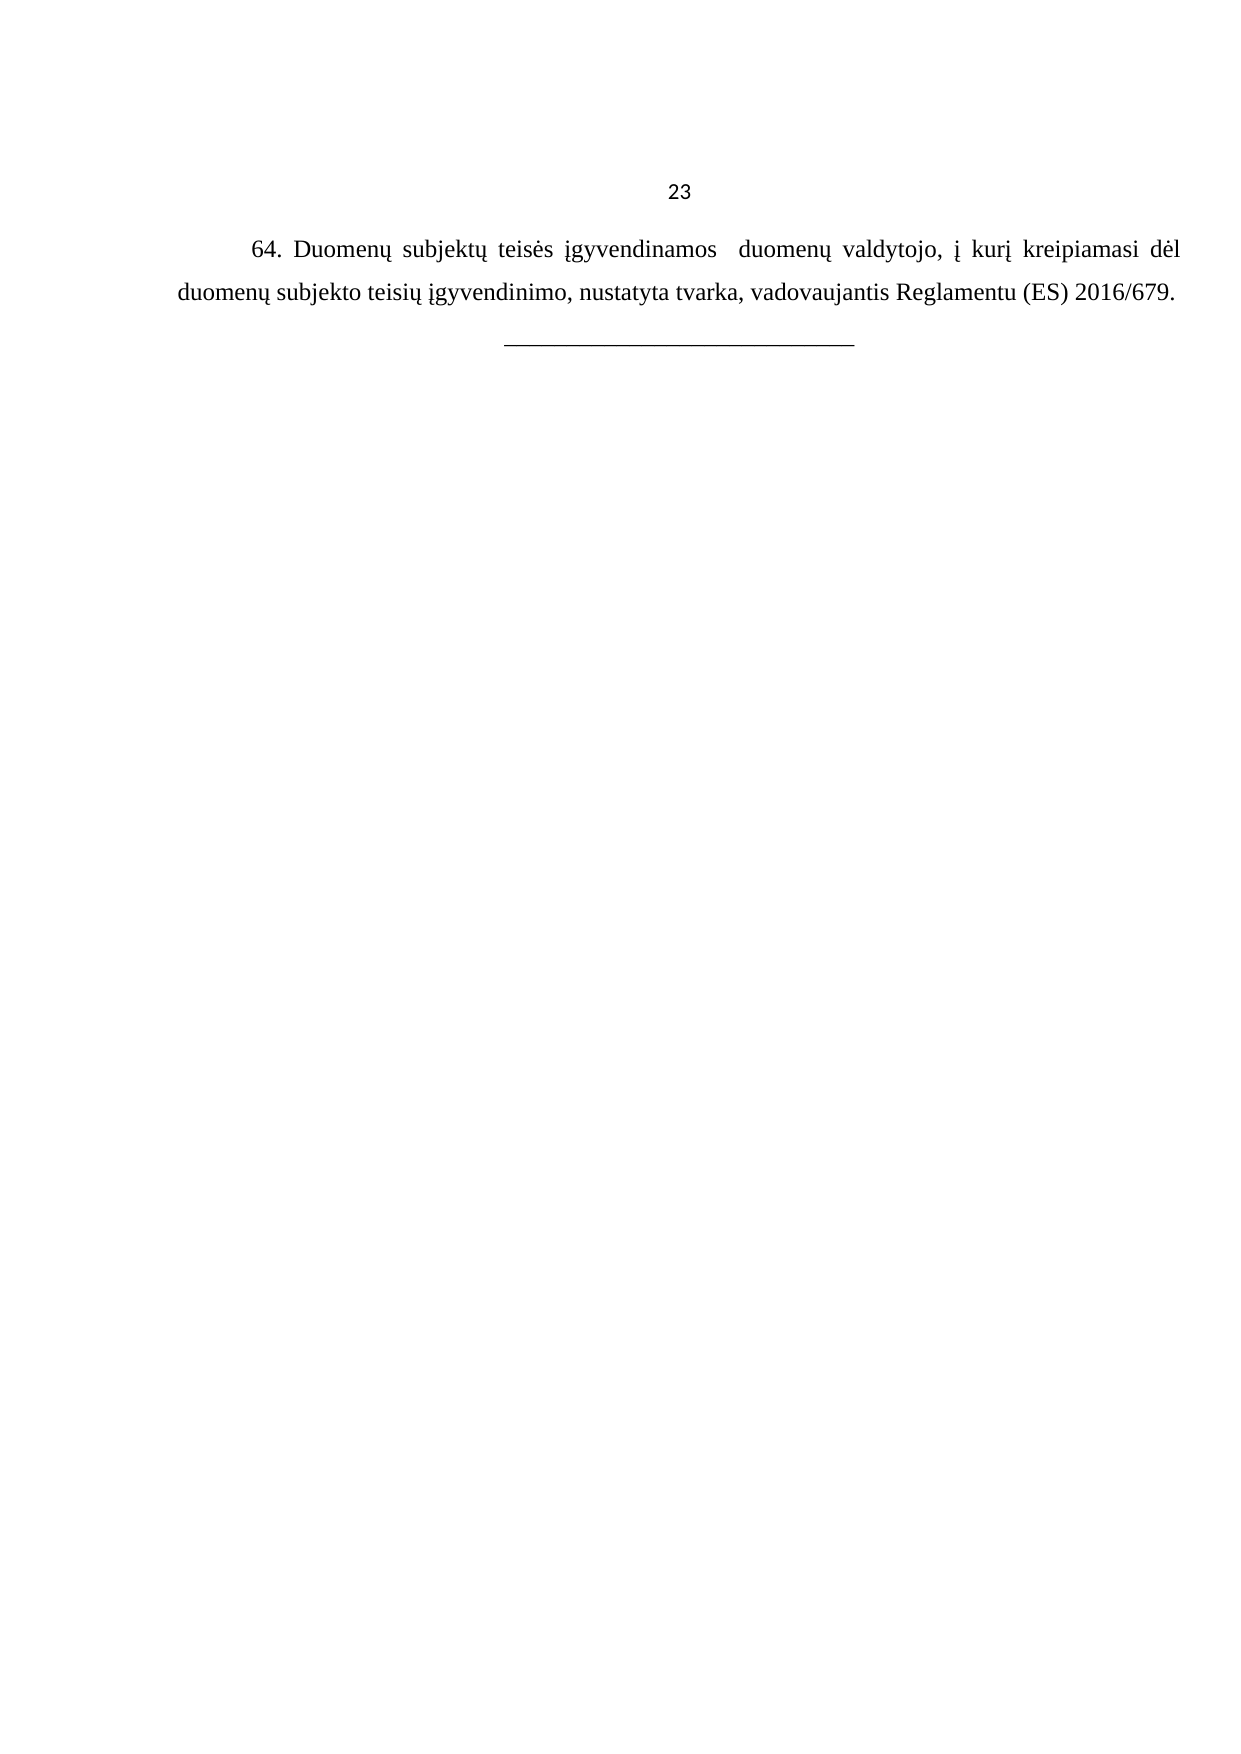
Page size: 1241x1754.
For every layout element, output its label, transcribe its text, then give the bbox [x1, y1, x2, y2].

text ____________________________ [177, 320, 1181, 349]
text 64. Duomenų subjektų teisės įgyvendinamos duomenų valdytojo, į kurį kreipiamasi dėl duomenų subjekto teisių įgyvendinimo, nustatyta tvarka, vadovaujantis Reglamentu (ES) 2016/679. [177, 234, 1181, 306]
